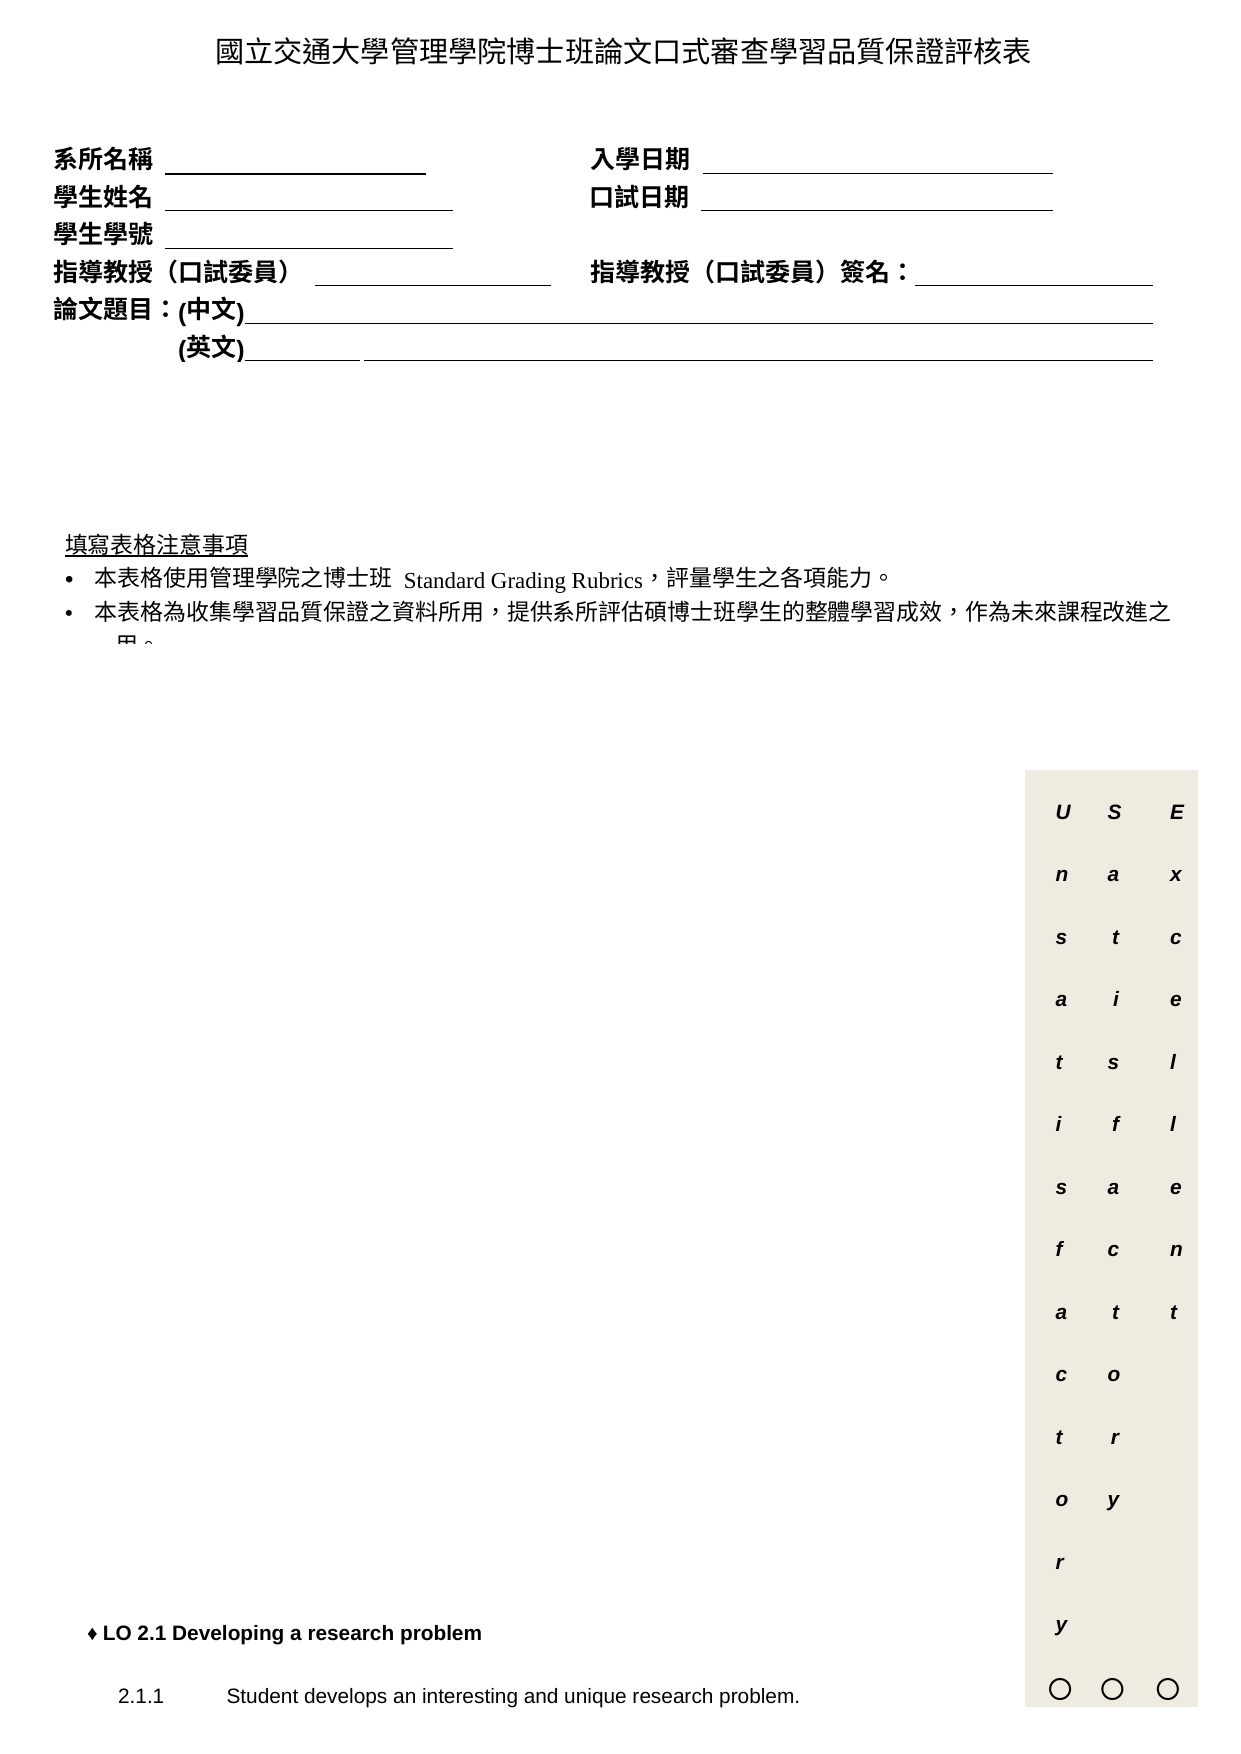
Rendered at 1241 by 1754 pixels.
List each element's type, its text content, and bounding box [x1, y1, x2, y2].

table_cell ○ [1137, 1645, 1198, 1707]
table_cell ○ [1078, 1645, 1137, 1707]
table_header Excellent [1142, 770, 1198, 1645]
list 本表格使用管理學院之博士班 Standard Grading Rubrics，評量學生之各項能力。 [65, 560, 1191, 593]
text 學生姓名 口試日期 [53, 176, 1191, 214]
text 論文題目：(中文) [53, 289, 1191, 326]
table_cell ○ [1025, 1645, 1078, 1707]
table_header Satisfactory [1083, 770, 1142, 1645]
text 學生學號 [53, 214, 1191, 251]
table_cell [75, 1645, 102, 1707]
text 系所名稱 入學日期 [53, 139, 1191, 176]
list 本表格為收集學習品質保證之資料所用，提供系所評估碩博士班學生的整體學習成效，作為未來課程改進之用。 [65, 593, 1191, 643]
table_header [806, 770, 1025, 1645]
table_cell 2.1.1 [102, 1645, 205, 1707]
text 指導教授（口試委員） 指導教授（口試委員）簽名： [53, 251, 1191, 289]
text 填寫表格注意事項 [65, 527, 1191, 560]
text 論文題目：(英文) [53, 326, 1191, 362]
table_header ♦ LO 2.1 Developing a research problem [75, 770, 806, 1645]
table_header Unsatisfactory [1025, 770, 1083, 1645]
table_cell Student develops an interesting and unique research problem. [205, 1645, 1025, 1707]
